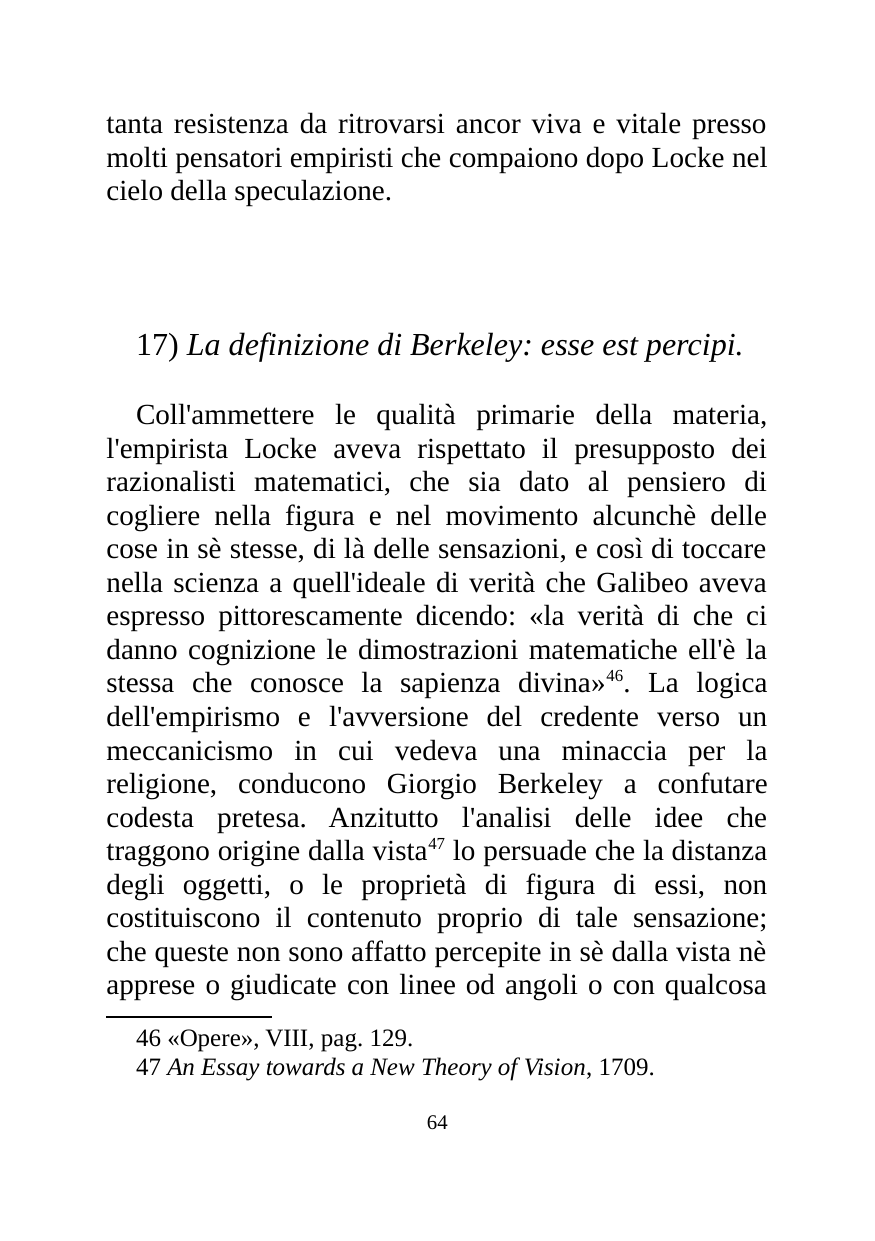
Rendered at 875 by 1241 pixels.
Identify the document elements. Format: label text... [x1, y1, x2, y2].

text «Opere», VIII, pag. 129. [106, 1023, 768, 1052]
text Coll'ammettere le qualità primarie della materia, l'empirista Locke aveva rispettato il presupposto dei razionalisti matematici, che sia dato al pensiero di cogliere nella figura e nel movimento alcunchè delle cose in sè stesse, di là delle sensazioni, e così di toccare nella scienza a quell'ideale di verità che Galibeo aveva espresso pittorescamente dicendo: «la verità di che ci danno cognizione le dimostrazioni matematiche ell'è la stessa che conosce la sapienza divina». La logica dell'empirismo e l'avversione del credente verso un meccanicismo in cui vedeva una minaccia per la religione, conducono Giorgio Berkeley a confutare codesta pretesa. Anzitutto l'analisi delle idee che traggono origine dalla vista lo persuade che la distanza degli oggetti, o le proprietà di figura di essi, non costituiscono il contenuto proprio di tale sensazione; che queste non sono affatto percepite in sè dalla vista nè apprese o giudicate con linee od angoli o con qualcosa [106, 397, 768, 1001]
subtitle 17) La definizione di Berkeley: esse est percipi. [106, 325, 768, 362]
text tanta resistenza da ritrovarsi ancor viva e vitale presso molti pensatori empiristi che compaiono dopo Locke nel cielo della speculazione. [106, 106, 768, 207]
text An Essay towards a New Theory of Vision, 1709. [106, 1052, 768, 1080]
